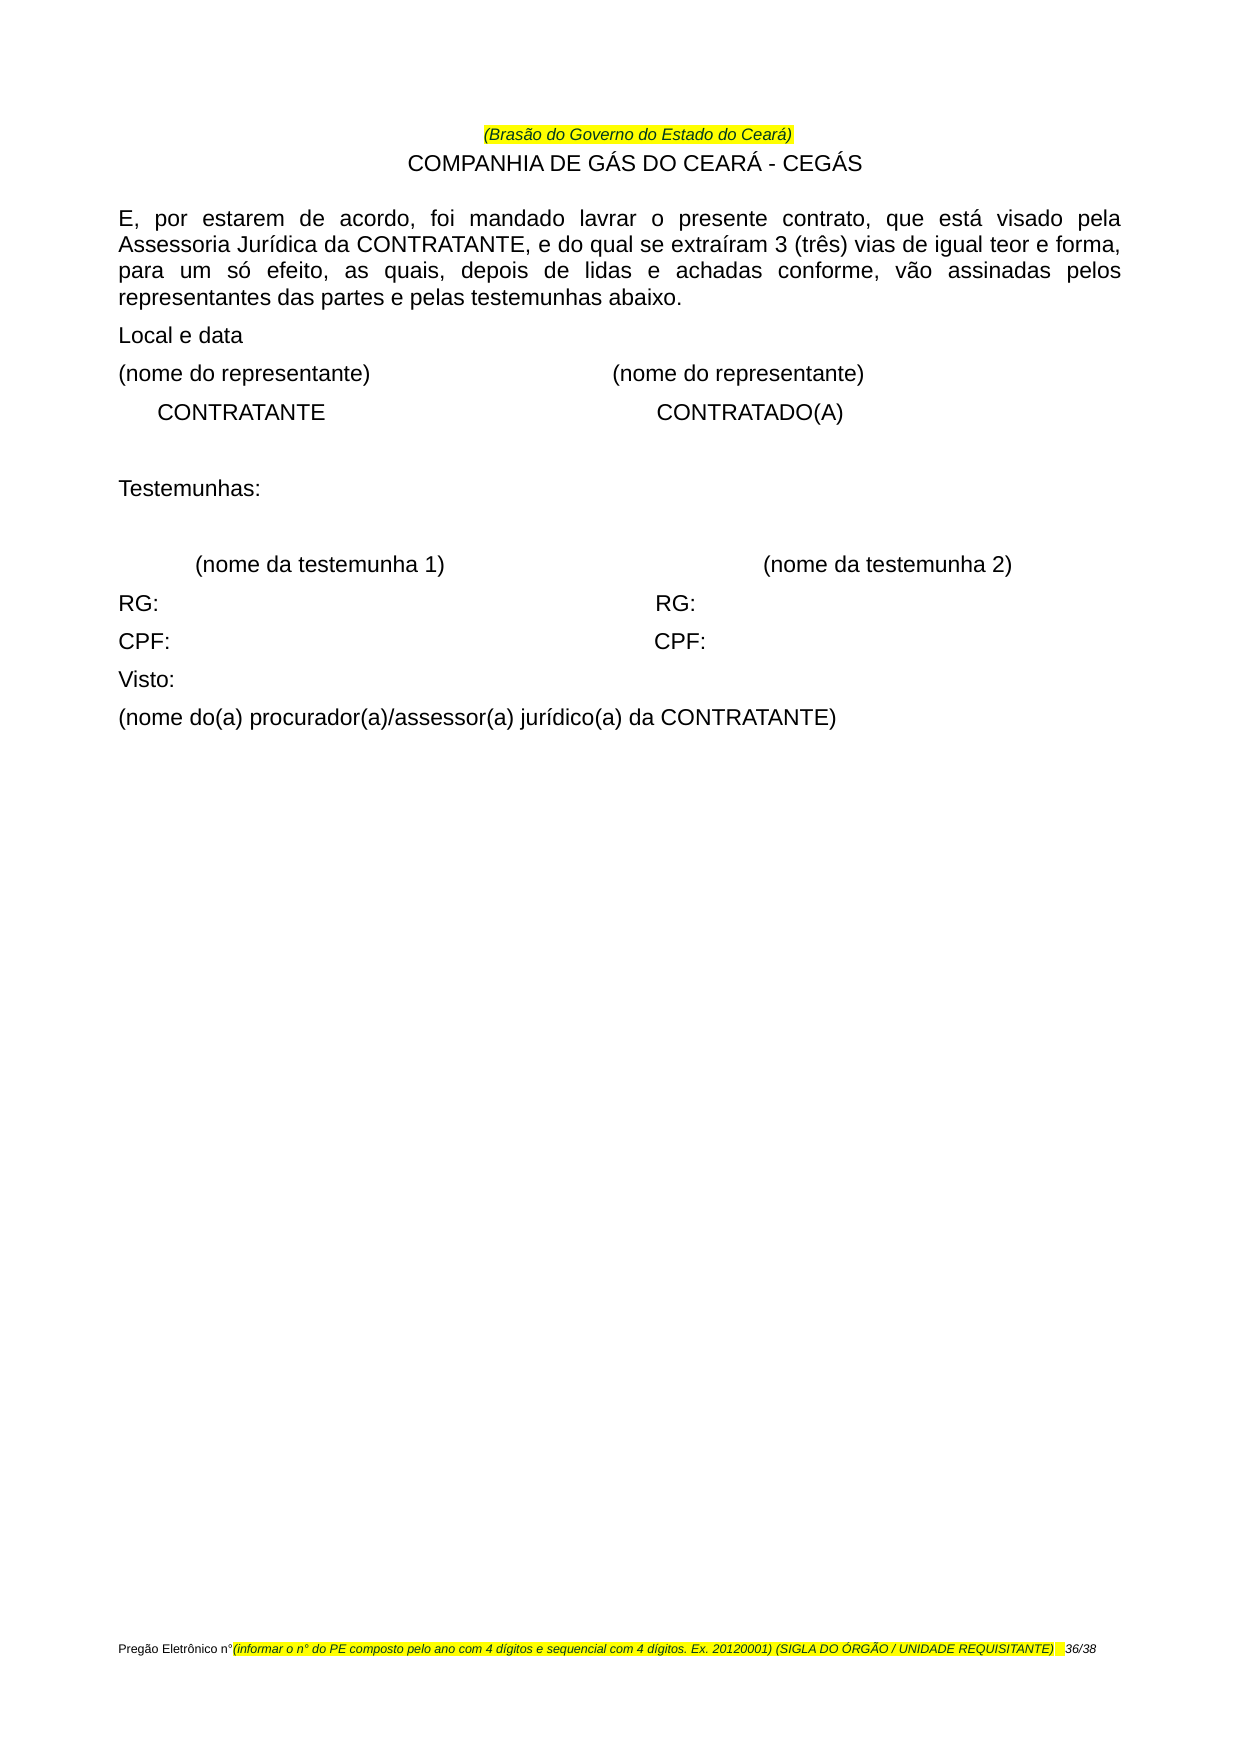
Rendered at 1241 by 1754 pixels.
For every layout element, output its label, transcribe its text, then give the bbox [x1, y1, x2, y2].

text Visto: [118, 666, 1122, 692]
text Local e data [118, 322, 1122, 348]
text (nome do representante) (nome do representante) [118, 360, 1122, 387]
text (nome da testemunha 1) (nome da testemunha 2) [195, 551, 1121, 578]
text E, por estarem de acordo, foi mandado lavrar o presente contrato, que está visado pela Assessoria Jurídica da CONTRATANTE, e do qual se extraíram 3 (três) vias de igual teor e forma, para um só efeito, as quais, depois de lidas e achadas conforme, vão assinadas pelos representantes das partes e pelas testemunhas abaixo. [118, 205, 1122, 310]
text CONTRATANTE CONTRATADO(A) [157, 398, 1122, 425]
text CPF: CPF: [118, 628, 1122, 654]
text Testemunhas: [118, 475, 1122, 501]
text (nome do(a) procurador(a)/assessor(a) jurídico(a) da CONTRATANTE) [118, 704, 1122, 731]
text RG: RG: [118, 590, 1122, 616]
